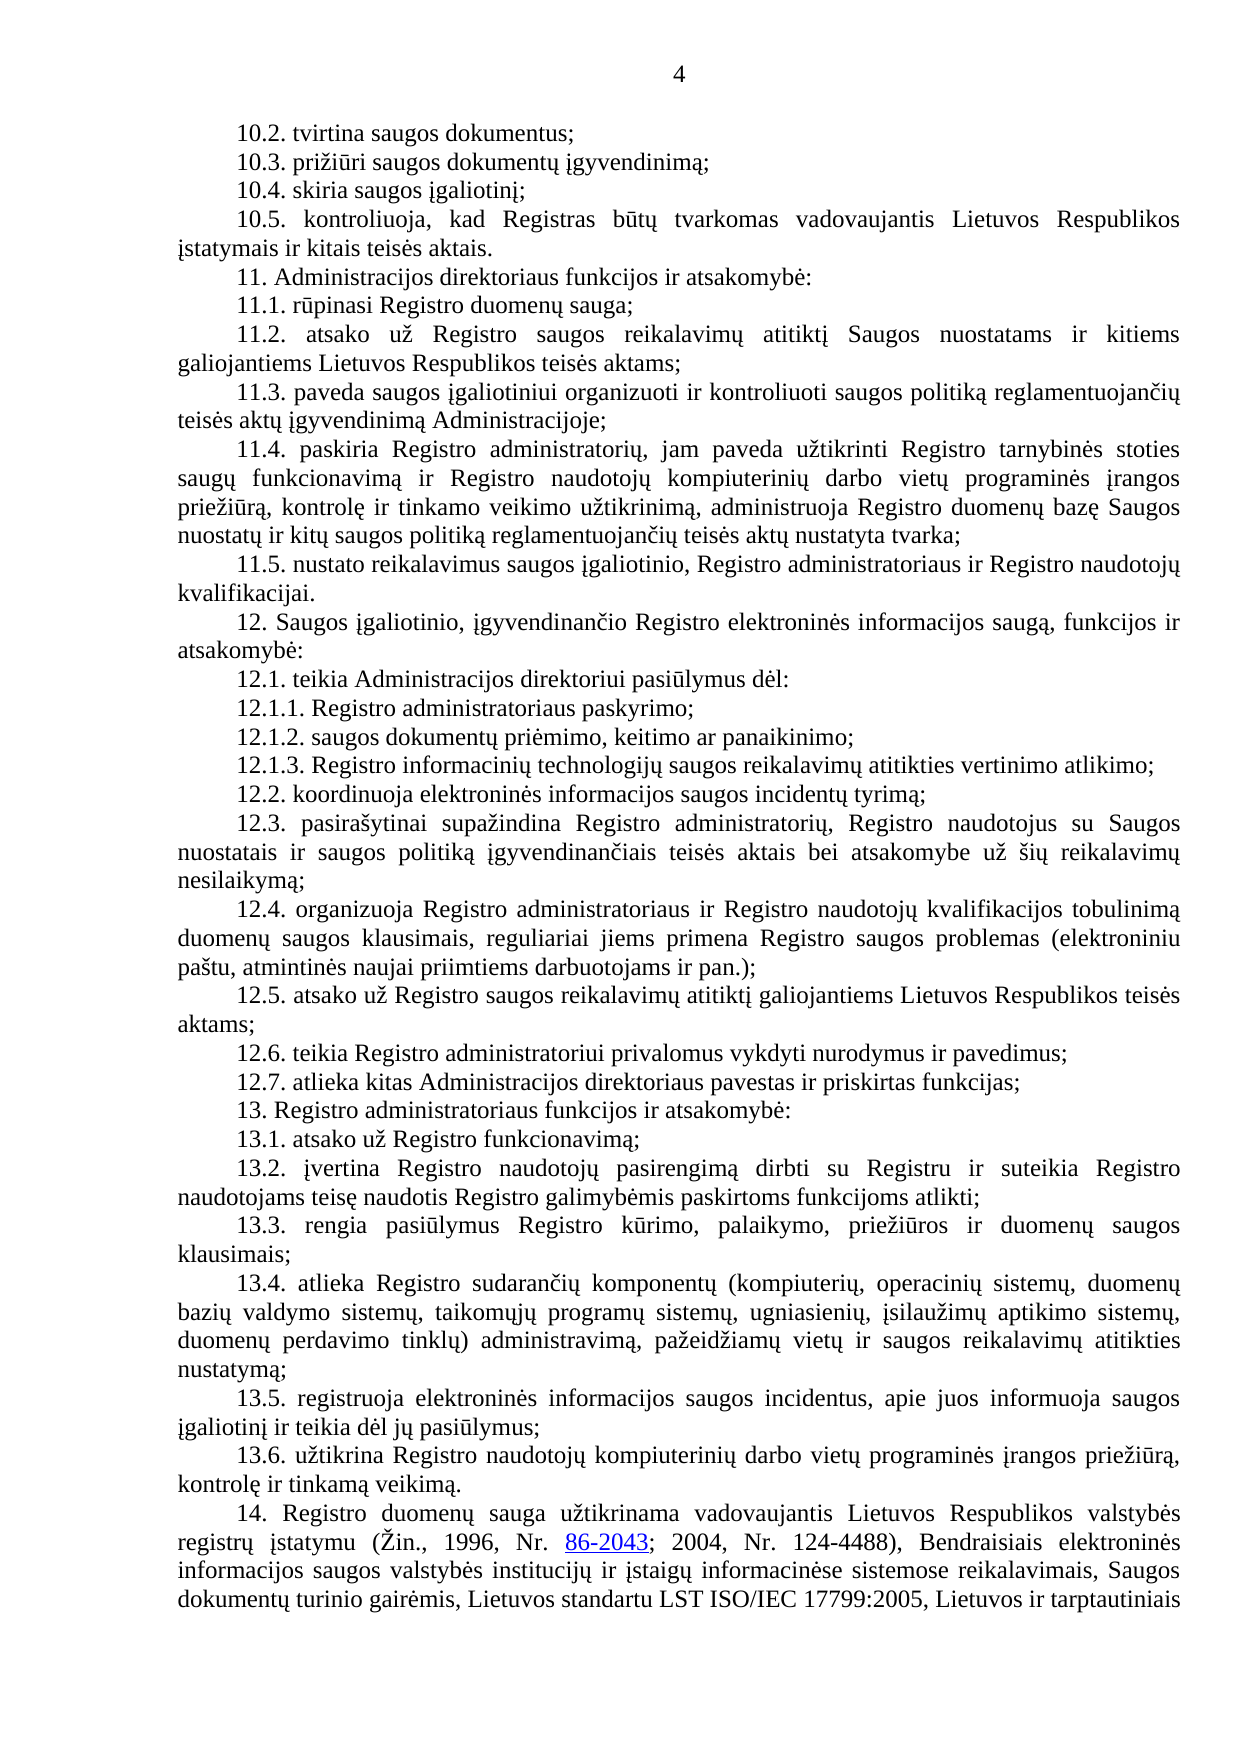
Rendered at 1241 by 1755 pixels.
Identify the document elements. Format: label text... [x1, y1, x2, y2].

text 13. Registro administratoriaus funkcijos ir atsakomybė: [177, 1096, 1181, 1124]
text 10.2. tvirtina saugos dokumentus; [177, 118, 1181, 147]
text 12.7. atlieka kitas Administracijos direktoriaus pavestas ir priskirtas funkcijas; [177, 1067, 1181, 1096]
text 10.3. prižiūri saugos dokumentų įgyvendinimą; [177, 147, 1181, 176]
text 13.3. rengia pasiūlymus Registro kūrimo, palaikymo, priežiūros ir duomenų saugos klausimais; [177, 1211, 1181, 1268]
text 11.3. paveda saugos įgaliotiniui organizuoti ir kontroliuoti saugos politiką reglamentuojančių teisės aktų įgyvendinimą Administracijoje; [177, 377, 1181, 434]
text 11. Administracijos direktoriaus funkcijos ir atsakomybė: [177, 262, 1181, 291]
text 11.1. rūpinasi Registro duomenų sauga; [177, 291, 1181, 319]
text 12.4. organizuoja Registro administratoriaus ir Registro naudotojų kvalifikacijos tobulinimą duomenų saugos klausimais, reguliariai jiems primena Registro saugos problemas (elektroniniu paštu, atmintinės naujai priimtiems darbuotojams ir pan.); [177, 894, 1181, 981]
text 13.1. atsako už Registro funkcionavimą; [177, 1124, 1181, 1153]
text 12.1.1. Registro administratoriaus paskyrimo; [177, 693, 1181, 722]
text 12.1.3. Registro informacinių technologijų saugos reikalavimų atitikties vertinimo atlikimo; [177, 751, 1181, 779]
text 12.1. teikia Administracijos direktoriui pasiūlymus dėl: [177, 664, 1181, 693]
text 13.6. užtikrina Registro naudotojų kompiuterinių darbo vietų programinės įrangos priežiūrą, kontrolę ir tinkamą veikimą. [177, 1441, 1181, 1498]
text 11.2. atsako už Registro saugos reikalavimų atitiktį Saugos nuostatams ir kitiems galiojantiems Lietuvos Respublikos teisės aktams; [177, 319, 1181, 377]
text 12. Saugos įgaliotinio, įgyvendinančio Registro elektroninės informacijos saugą, funkcijos ir atsakomybė: [177, 607, 1181, 664]
text 12.5. atsako už Registro saugos reikalavimų atitiktį galiojantiems Lietuvos Respublikos teisės aktams; [177, 981, 1181, 1038]
text 14. Registro duomenų sauga užtikrinama vadovaujantis Lietuvos Respublikos valstybės registrų įstatymu (Žin., 1996, Nr. 86-2043; 2004, Nr. 124-4488), Bendraisiais elektroninės informacijos saugos valstybės institucijų ir įstaigų informacinėse sistemose reikalavimais, Saugos dokumentų turinio gairėmis, Lietuvos standartu LST ISO/IEC 17799:2005, Lietuvos ir tarptautiniais [177, 1498, 1181, 1613]
text 10.5. kontroliuoja, kad Registras būtų tvarkomas vadovaujantis Lietuvos Respublikos įstatymais ir kitais teisės aktais. [177, 204, 1181, 262]
text 12.2. koordinuoja elektroninės informacijos saugos incidentų tyrimą; [177, 779, 1181, 808]
text 12.1.2. saugos dokumentų priėmimo, keitimo ar panaikinimo; [177, 722, 1181, 751]
text 13.5. registruoja elektroninės informacijos saugos incidentus, apie juos informuoja saugos įgaliotinį ir teikia dėl jų pasiūlymus; [177, 1383, 1181, 1441]
text 11.4. paskiria Registro administratorių, jam paveda užtikrinti Registro tarnybinės stoties saugų funkcionavimą ir Registro naudotojų kompiuterinių darbo vietų programinės įrangos priežiūrą, kontrolę ir tinkamo veikimo užtikrinimą, administruoja Registro duomenų bazę Saugos nuostatų ir kitų saugos politiką reglamentuojančių teisės aktų nustatyta tvarka; [177, 434, 1181, 549]
text 13.2. įvertina Registro naudotojų pasirengimą dirbti su Registru ir suteikia Registro naudotojams teisę naudotis Registro galimybėmis paskirtoms funkcijoms atlikti; [177, 1153, 1181, 1211]
text 10.4. skiria saugos įgaliotinį; [177, 176, 1181, 204]
text 11.5. nustato reikalavimus saugos įgaliotinio, Registro administratoriaus ir Registro naudotojų kvalifikacijai. [177, 549, 1181, 607]
text 12.3. pasirašytinai supažindina Registro administratorių, Registro naudotojus su Saugos nuostatais ir saugos politiką įgyvendinančiais teisės aktais bei atsakomybe už šių reikalavimų nesilaikymą; [177, 808, 1181, 894]
text 12.6. teikia Registro administratoriui privalomus vykdyti nurodymus ir pavedimus; [177, 1038, 1181, 1067]
text 13.4. atlieka Registro sudarančių komponentų (kompiuterių, operacinių sistemų, duomenų bazių valdymo sistemų, taikomųjų programų sistemų, ugniasienių, įsilaužimų aptikimo sistemų, duomenų perdavimo tinklų) administravimą, pažeidžiamų vietų ir saugos reikalavimų atitikties nustatymą; [177, 1268, 1181, 1383]
